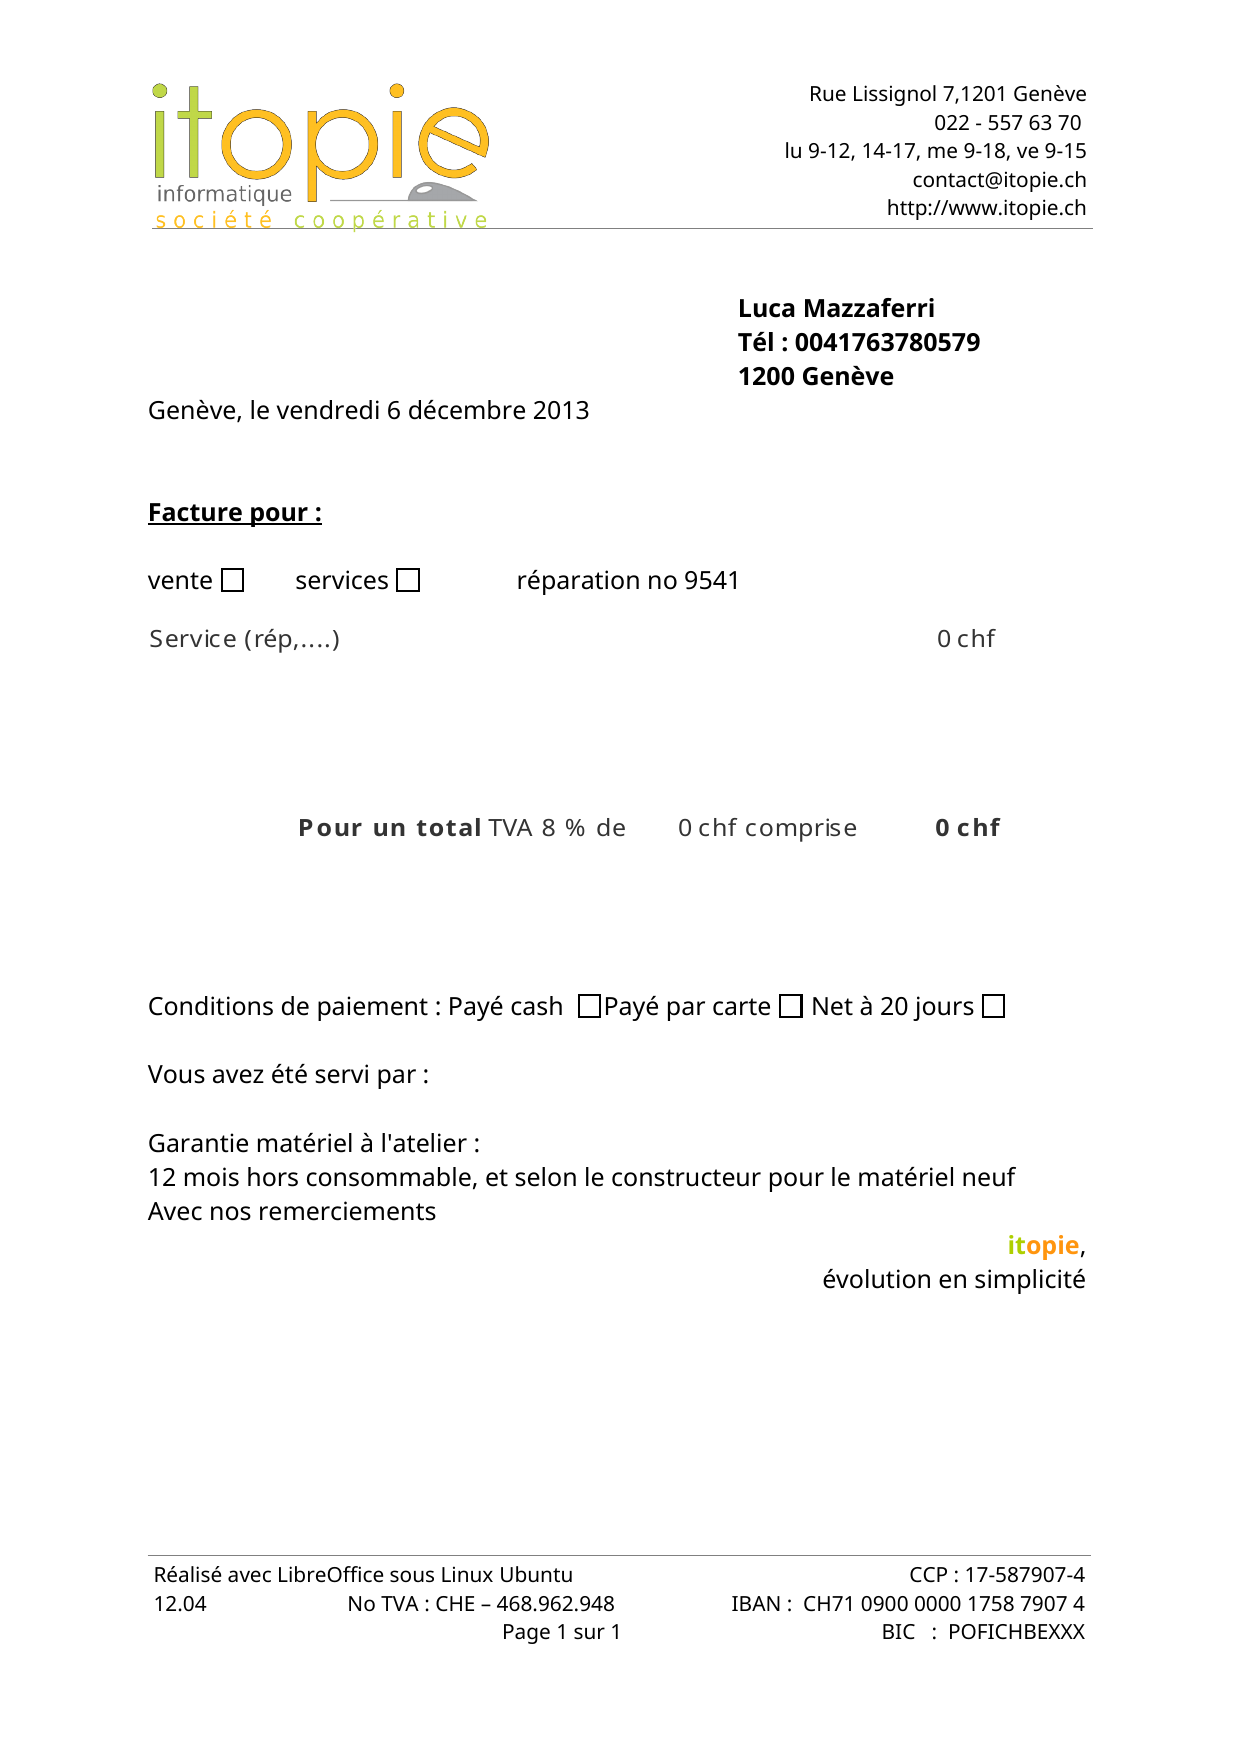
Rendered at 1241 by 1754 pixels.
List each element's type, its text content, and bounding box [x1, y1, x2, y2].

text 1200 Genève [148, 358, 1093, 392]
text vente services réparation no 9541 [148, 563, 1093, 597]
text itopie, [148, 1227, 1093, 1262]
picture [138, 72, 500, 244]
text évolution en simplicité [148, 1262, 1093, 1296]
text Facture pour : [148, 495, 1093, 529]
text Luca Mazzaferri [148, 290, 1093, 324]
text Vous avez été servi par : [148, 1057, 1093, 1091]
text Tél : 0041763780579 [148, 324, 1093, 358]
text Garantie matériel à l'atelier : [148, 1125, 1093, 1159]
text Avec nos remerciements [148, 1193, 1093, 1227]
text 12 mois hors consommable, et selon le constructeur pour le matériel neuf [148, 1159, 1093, 1193]
text Conditions de paiement : Payé cash Payé par carte Net à 20 jours [148, 989, 1093, 1023]
text Genève, le vendredi 6 décembre 2013 [148, 392, 1093, 427]
